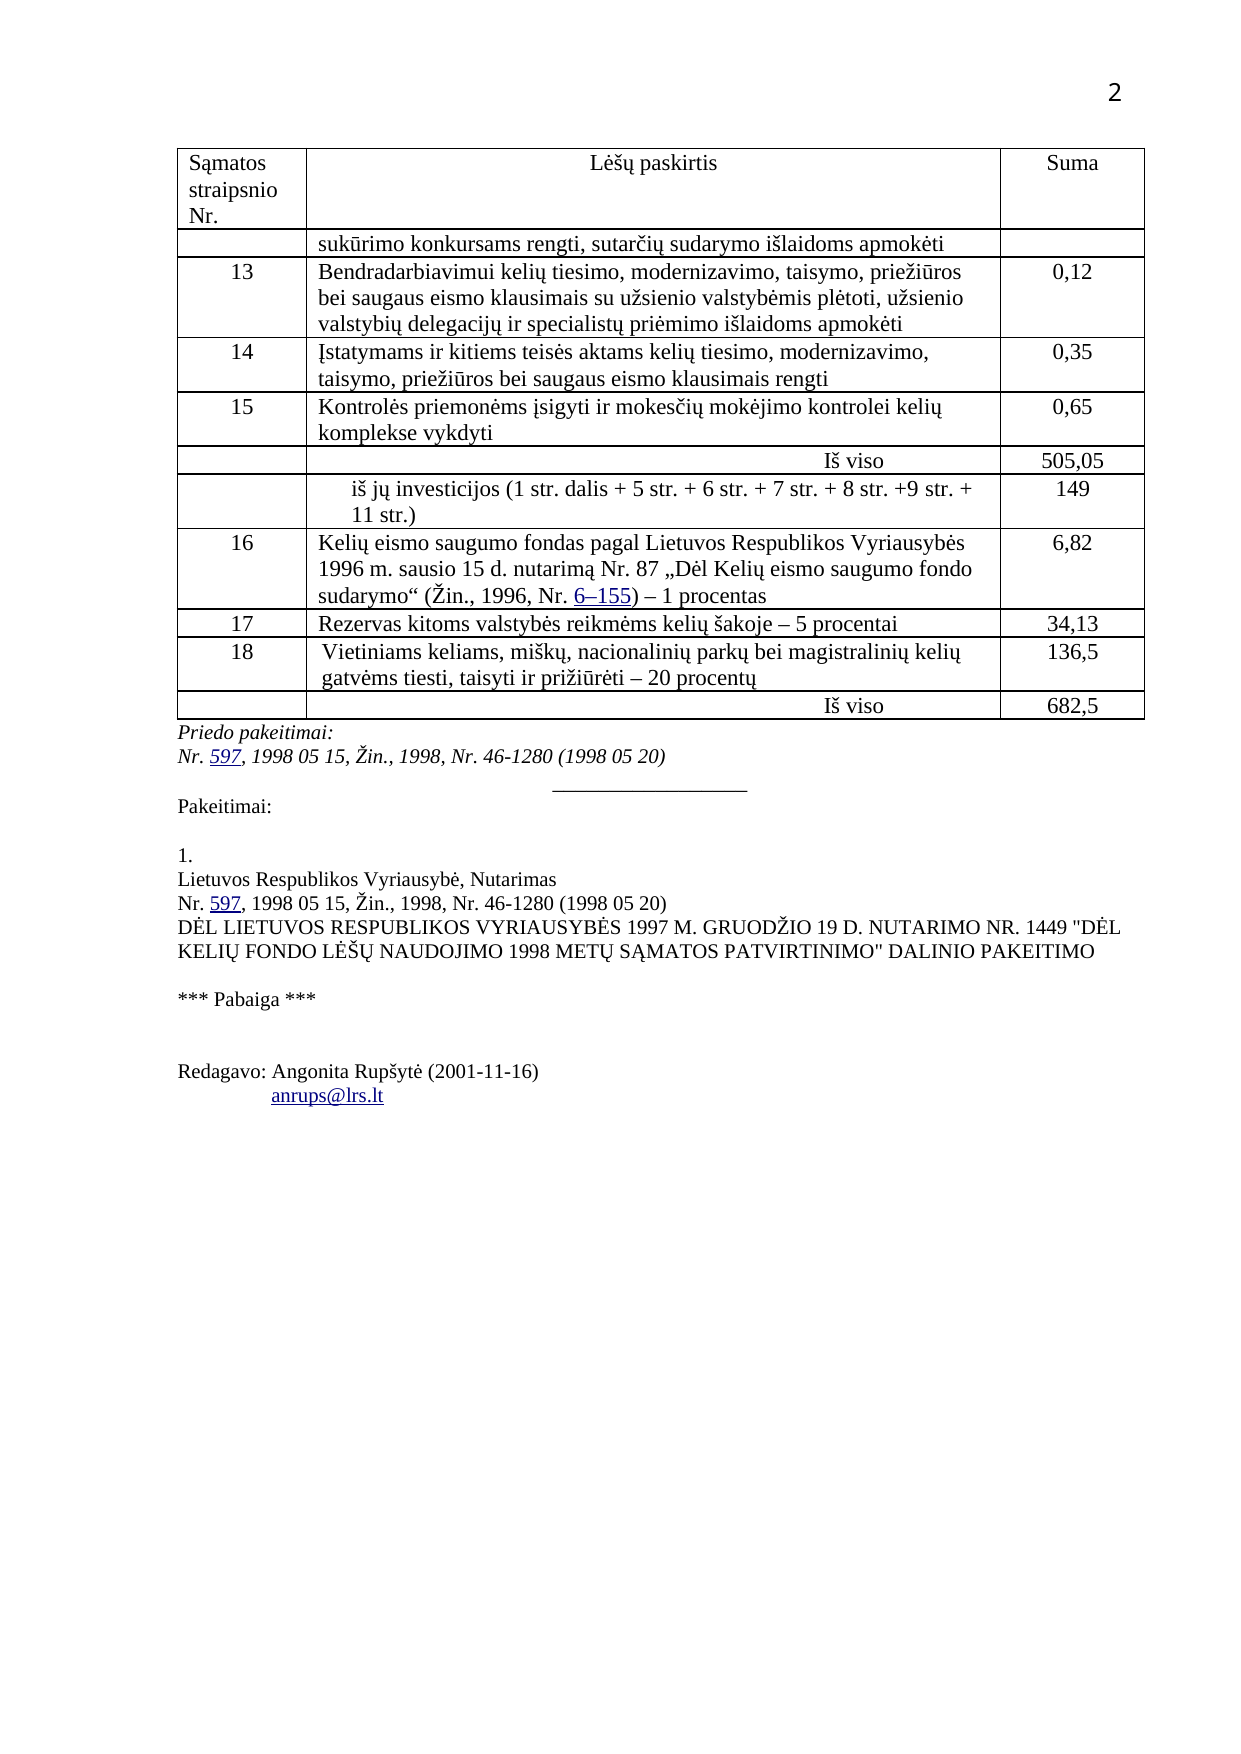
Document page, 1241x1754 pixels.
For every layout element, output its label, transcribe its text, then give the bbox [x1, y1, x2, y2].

table_cell [178, 447, 306, 473]
text 1. [177, 842, 1122, 867]
table_cell 0,35 [1001, 338, 1144, 391]
text *** Pabaiga *** [177, 987, 1122, 1011]
text Lietuvos Respublikos Vyriausybė, Nutarimas [177, 867, 1122, 891]
table_cell Rezervas kitoms valstybės reikmėms kelių šakoje – 5 procentai [307, 610, 1000, 636]
text anrups@lrs.lt [177, 1083, 1122, 1107]
table_header Sąmatos straipsnio Nr. [178, 149, 306, 228]
table_header Suma [1001, 149, 1144, 228]
table_cell Vietiniams keliams, miškų, nacionalinių parkų bei magistralinių kelių gatvėms tiesti, taisyti ir prižiūrėti – 20 procentų [307, 638, 1000, 690]
table_cell Kontrolės priemonėms įsigyti ir mokesčių mokėjimo kontrolei kelių komplekse vykdyti [307, 393, 1000, 445]
text DĖL LIETUVOS RESPUBLIKOS VYRIAUSYBĖS 1997 M. GRUODŽIO 19 D. NUTARIMO NR. 1449 "DĖL KELIŲ FONDO LĖŠŲ NAUDOJIMO 1998 METŲ SĄMATOS PATVIRTINIMO" DALINIO PAKEITIMO [177, 915, 1122, 963]
table_cell [1001, 230, 1144, 256]
table_cell iš jų investicijos (1 str. dalis + 5 str. + 6 str. + 7 str. + 8 str. +9 str. + 11 str.) [307, 475, 1000, 528]
table_cell 34,13 [1001, 610, 1144, 636]
text Nr. 597, 1998 05 15, Žin., 1998, Nr. 46-1280 (1998 05 20) [177, 891, 1122, 915]
table_cell [178, 692, 306, 718]
table_cell 14 [178, 338, 306, 391]
text Priedo pakeitimai: [177, 720, 1122, 744]
table_cell [178, 475, 306, 528]
table_cell 18 [178, 638, 306, 690]
table_cell Iš viso [307, 447, 1000, 473]
table_cell 16 [178, 529, 306, 608]
table_cell 505,05 [1001, 447, 1144, 473]
table_cell 149 [1001, 475, 1144, 528]
table_cell 0,65 [1001, 393, 1144, 445]
table_cell 682,5 [1001, 692, 1144, 718]
text _________________ [177, 768, 1122, 794]
table_cell [178, 230, 306, 256]
table_cell 13 [178, 258, 306, 337]
table_cell 17 [178, 610, 306, 636]
table_cell 6,82 [1001, 529, 1144, 608]
table_cell Įstatymams ir kitiems teisės aktams kelių tiesimo, modernizavimo, taisymo, priežiūros bei saugaus eismo klausimais rengti [307, 338, 1000, 391]
table_cell Kelių eismo saugumo fondas pagal Lietuvos Respublikos Vyriausybės 1996 m. sausio 15 d. nutarimą Nr. 87 „Dėl Kelių eismo saugumo fondo sudarymo“ (Žin., 1996, Nr. 6–155) – 1 procentas [307, 529, 1000, 608]
text Redagavo: Angonita Rupšytė (2001-11-16) [177, 1059, 1122, 1083]
table_cell Bendradarbiavimui kelių tiesimo, modernizavimo, taisymo, priežiūros bei saugaus eismo klausimais su užsienio valstybėmis plėtoti, užsienio valstybių delegacijų ir specialistų priėmimo išlaidoms apmokėti [307, 258, 1000, 337]
table_header Lėšų paskirtis [307, 149, 1000, 228]
table_cell 136,5 [1001, 638, 1144, 690]
table_cell sukūrimo konkursams rengti, sutarčių sudarymo išlaidoms apmokėti [307, 230, 1000, 256]
table_cell Iš viso [307, 692, 1000, 718]
table_cell 15 [178, 393, 306, 445]
table_cell 0,12 [1001, 258, 1144, 337]
text Nr. 597, 1998 05 15, Žin., 1998, Nr. 46-1280 (1998 05 20) [177, 744, 1122, 768]
text Pakeitimai: [177, 794, 1122, 818]
